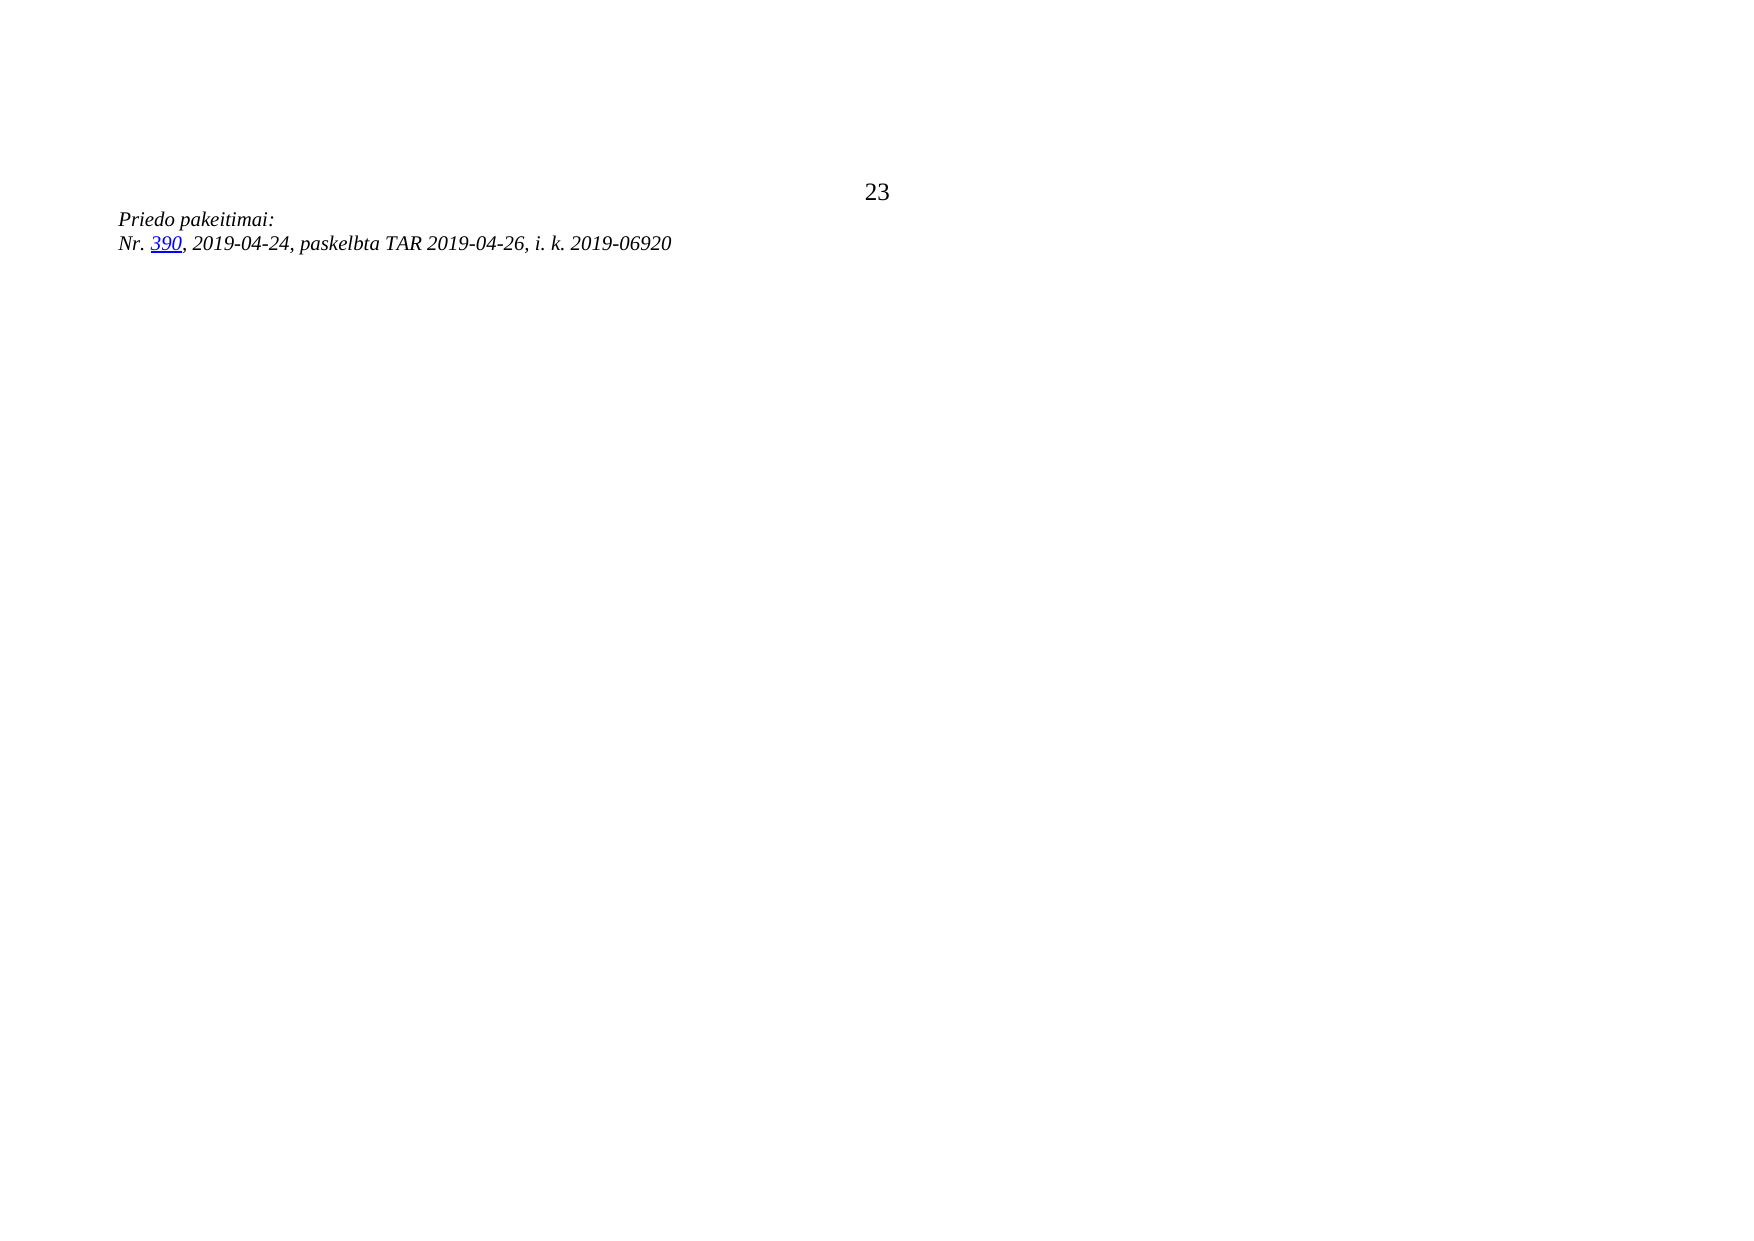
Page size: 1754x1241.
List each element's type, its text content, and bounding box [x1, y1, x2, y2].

text Nr. 390, 2019-04-24, paskelbta TAR 2019-04-26, i. k. 2019-06920 [118, 231, 1636, 255]
text Priedo pakeitimai: [118, 207, 1636, 231]
